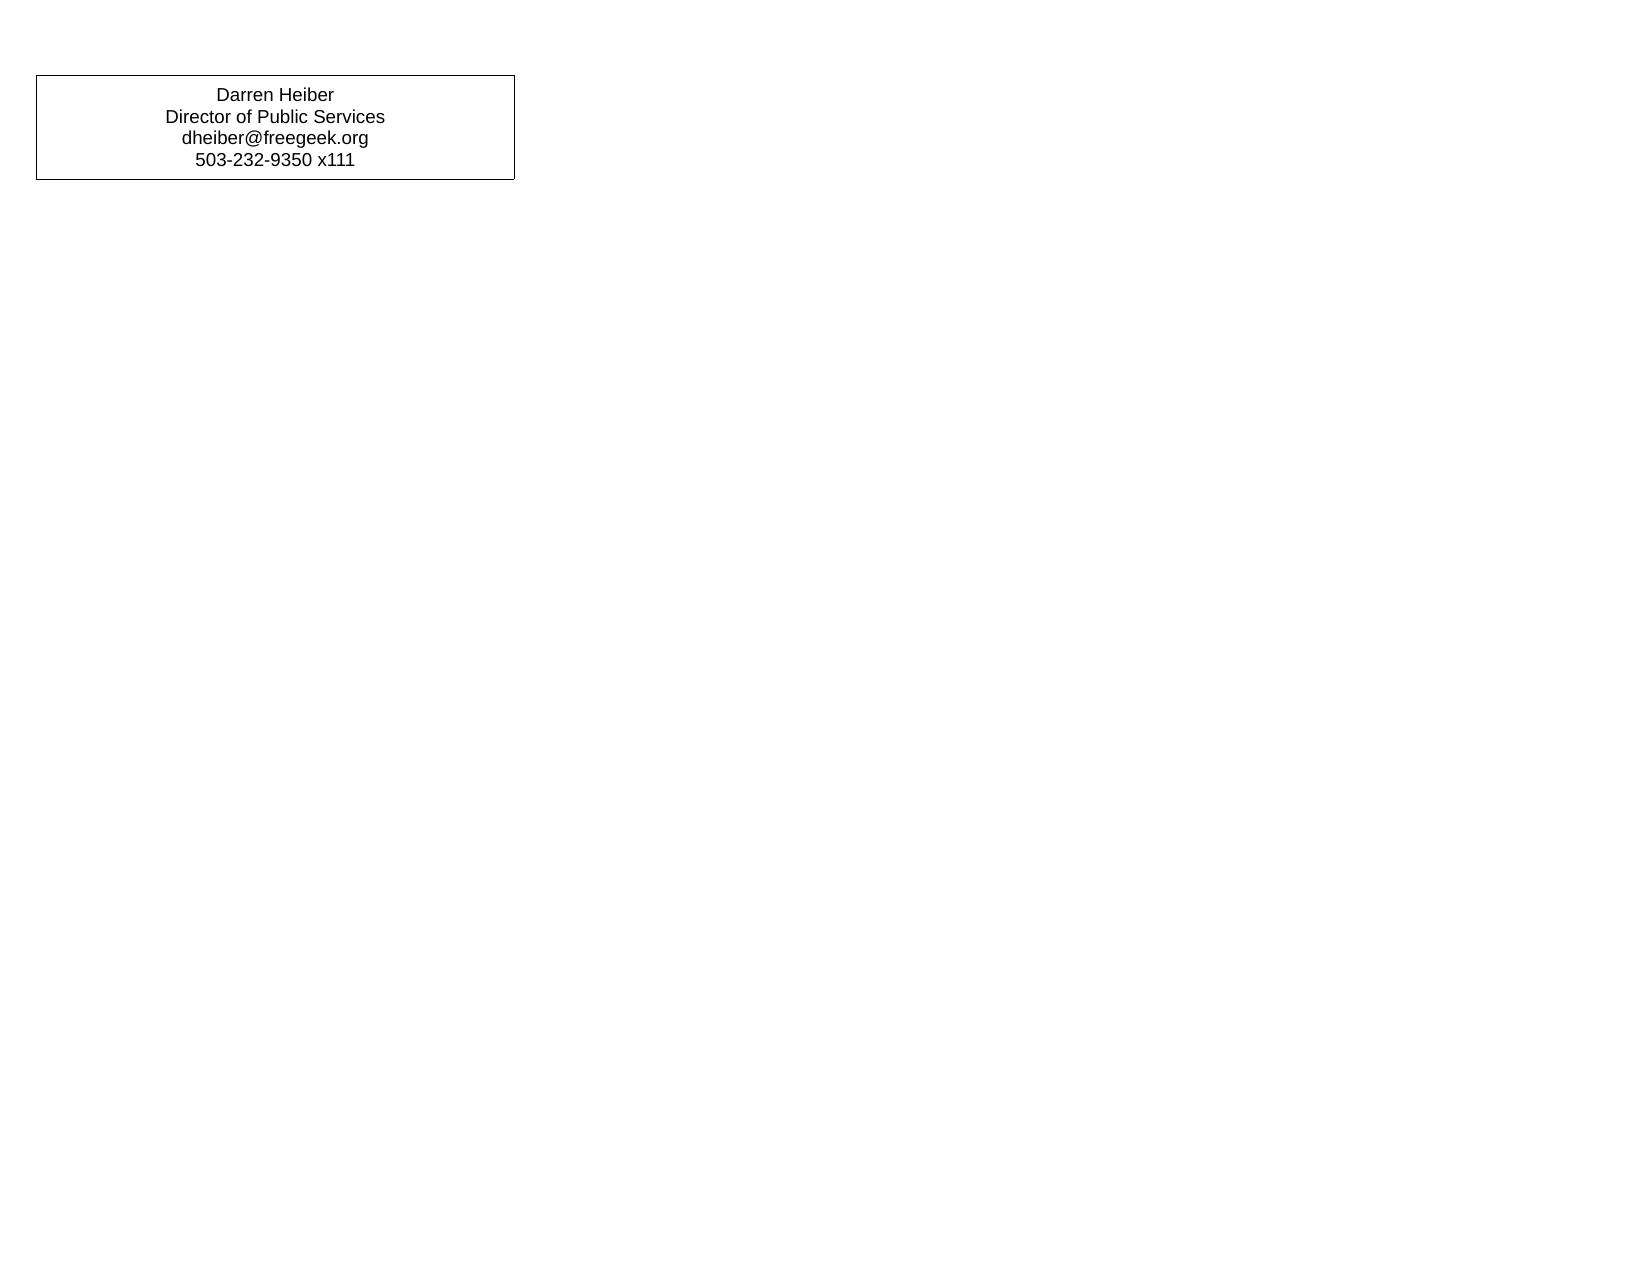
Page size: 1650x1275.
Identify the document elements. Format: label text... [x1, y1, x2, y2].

text dheiber@freegeek.org [45, 127, 505, 140]
text 503-232-9350 x111 [37, 140, 514, 179]
text Darren Heiber [37, 76, 514, 106]
text Director of Public Services [45, 106, 505, 127]
